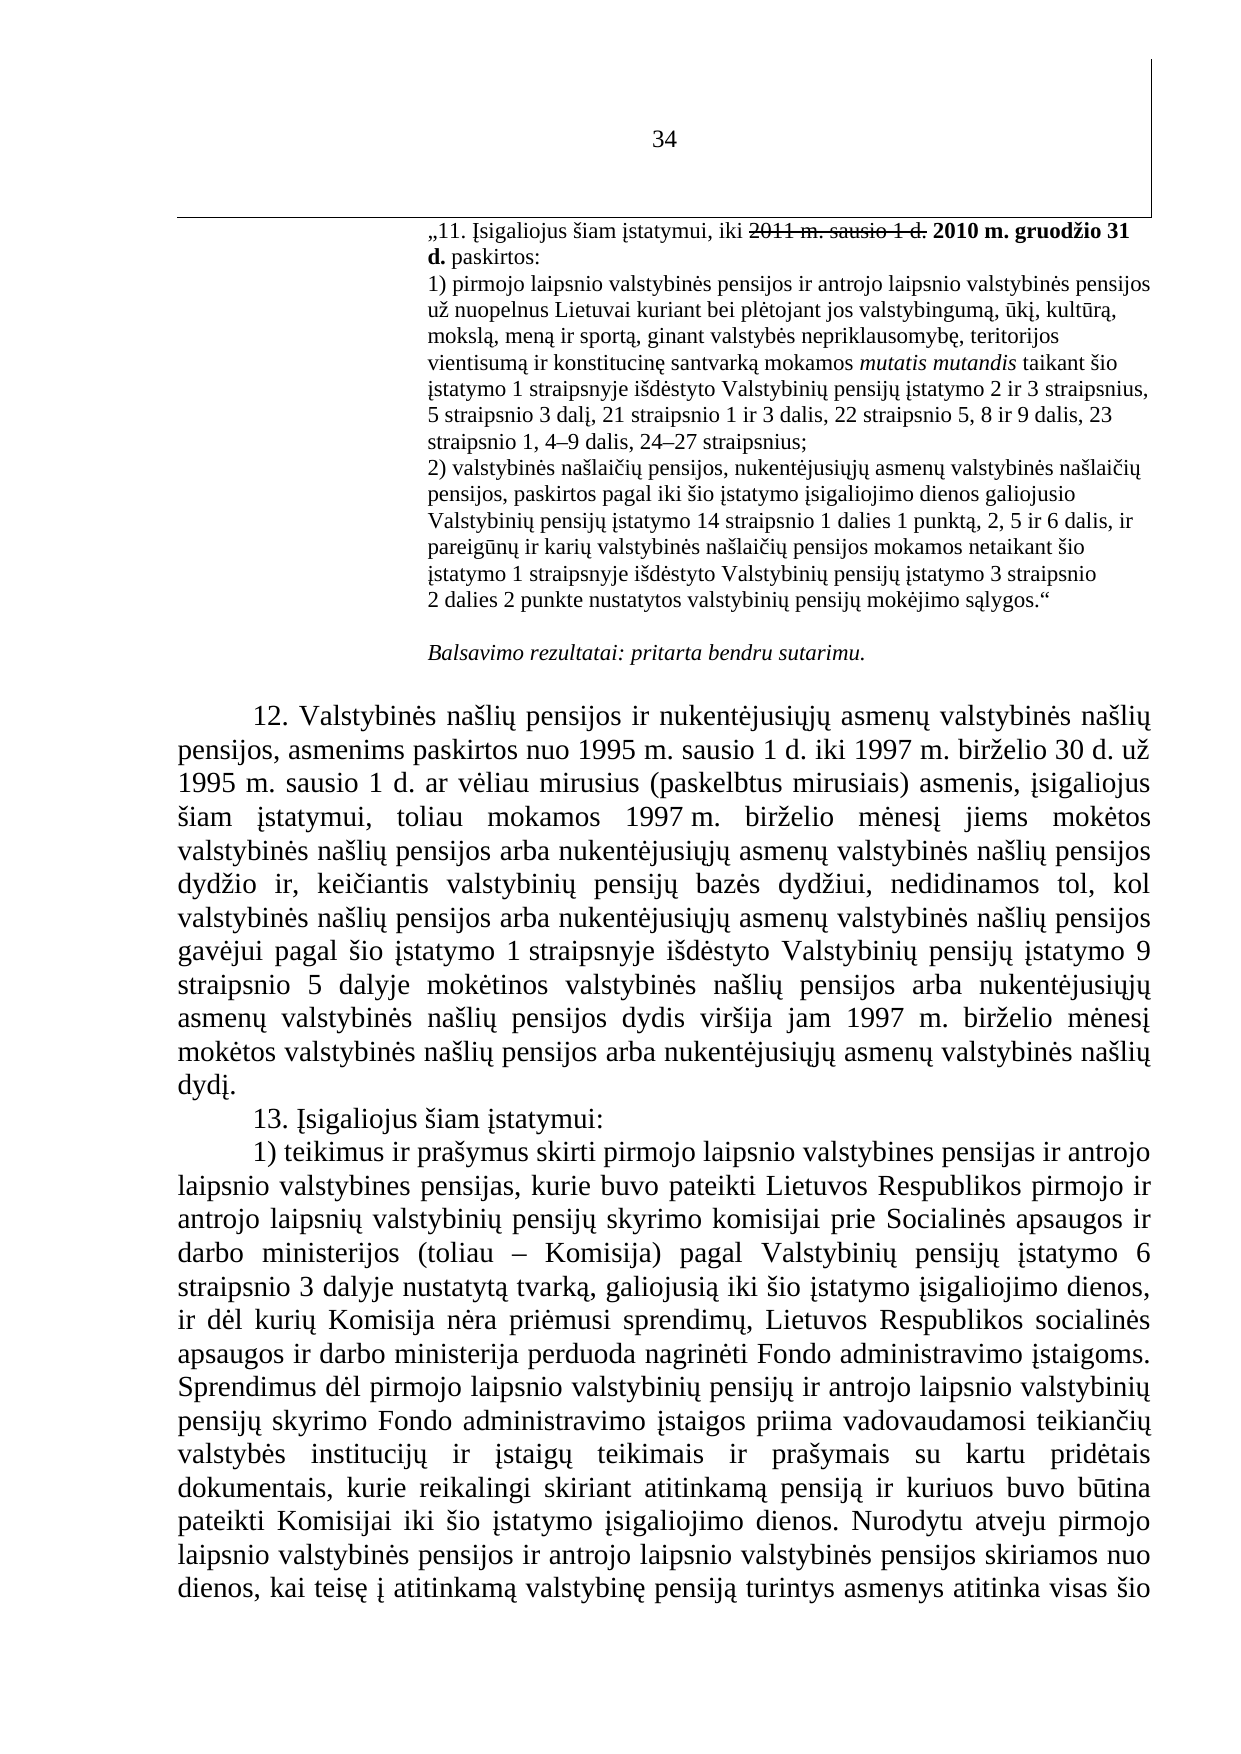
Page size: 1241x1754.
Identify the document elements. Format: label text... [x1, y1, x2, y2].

text 12. Valstybinės našlių pensijos ir nukentėjusiųjų asmenų valstybinės našlių pensijos, asmenims paskirtos nuo 1995 m. sausio 1 d. iki 1997 m. birželio 30 d. už 1995 m. sausio 1 d. ar vėliau mirusius (paskelbtus mirusiais) asmenis, įsigaliojus šiam įstatymui, toliau mokamos 1997 m. birželio mėnesį jiems mokėtos valstybinės našlių pensijos arba nukentėjusiųjų asmenų valstybinės našlių pensijos dydžio ir, keičiantis valstybinių pensijų bazės dydžiui, nedidinamos tol, kol valstybinės našlių pensijos arba nukentėjusiųjų asmenų valstybinės našlių pensijos gavėjui pagal šio įstatymo 1 straipsnyje išdėstyto Valstybinių pensijų įstatymo 9 straipsnio 5 dalyje mokėtinos valstybinės našlių pensijos arba nukentėjusiųjų asmenų valstybinės našlių pensijos dydis viršija jam 1997 m. birželio mėnesį mokėtos valstybinės našlių pensijos arba nukentėjusiųjų asmenų valstybinės našlių dydį. [177, 698, 1152, 1101]
text 1) teikimus ir prašymus skirti pirmojo laipsnio valstybines pensijas ir antrojo laipsnio valstybines pensijas, kurie buvo pateikti Lietuvos Respublikos pirmojo ir antrojo laipsnių valstybinių pensijų skyrimo komisijai prie Socialinės apsaugos ir darbo ministerijos (toliau – Komisija) pagal Valstybinių pensijų įstatymo 6 straipsnio 3 dalyje nustatytą tvarką, galiojusią iki šio įstatymo įsigaliojimo dienos, ir dėl kurių Komisija nėra priėmusi sprendimų, Lietuvos Respublikos socialinės apsaugos ir darbo ministerija perduoda nagrinėti Fondo administravimo įstaigoms. Sprendimus dėl pirmojo laipsnio valstybinių pensijų ir antrojo laipsnio valstybinių pensijų skyrimo Fondo administravimo įstaigos priima vadovaudamosi teikiančių valstybės institucijų ir įstaigų teikimais ir prašymais su kartu pridėtais dokumentais, kurie reikalingi skiriant atitinkamą pensiją ir kuriuos buvo būtina pateikti Komisijai iki šio įstatymo įsigaliojimo dienos. Nurodytu atveju pirmojo laipsnio valstybinės pensijos ir antrojo laipsnio valstybinės pensijos skiriamos nuo dienos, kai teisę į atitinkamą valstybinę pensiją turintys asmenys atitinka visas šio [177, 1134, 1152, 1604]
text „11. Įsigaliojus šiam įstatymui, iki 2011 m. sausio 1 d. 2010 m. gruodžio 31 d. paskirtos: [427, 217, 1152, 270]
text 1) pirmojo laipsnio valstybinės pensijos ir antrojo laipsnio valstybinės pensijos už nuopelnus Lietuvai kuriant bei plėtojant jos valstybingumą, ūkį, kultūrą, mokslą, meną ir sportą, ginant valstybės nepriklausomybę, teritorijos vientisumą ir konstitucinę santvarką mokamos mutatis mutandis taikant šio įstatymo 1 straipsnyje išdėstyto Valstybinių pensijų įstatymo 2 ir 3 straipsnius, 5 straipsnio 3 dalį, 21 straipsnio 1 ir 3 dalis, 22 straipsnio 5, 8 ir 9 dalis, 23 straipsnio 1, 4–9 dalis, 24–27 straipsnius; [427, 270, 1152, 454]
text Balsavimo rezultatai: pritarta bendru sutarimu. [427, 639, 1152, 665]
text 13. Įsigaliojus šiam įstatymui: [177, 1101, 1152, 1134]
text 2) valstybinės našlaičių pensijos, nukentėjusiųjų asmenų valstybinės našlaičių pensijos, paskirtos pagal iki šio įstatymo įsigaliojimo dienos galiojusio Valstybinių pensijų įstatymo 14 straipsnio 1 dalies 1 punktą, 2, 5 ir 6 dalis, ir pareigūnų ir karių valstybinės našlaičių pensijos mokamos netaikant šio įstatymo 1 straipsnyje išdėstyto Valstybinių pensijų įstatymo 3 straipsnio 2 dalies 2 punkte nustatytos valstybinių pensijų mokėjimo sąlygos.“ [427, 454, 1152, 612]
